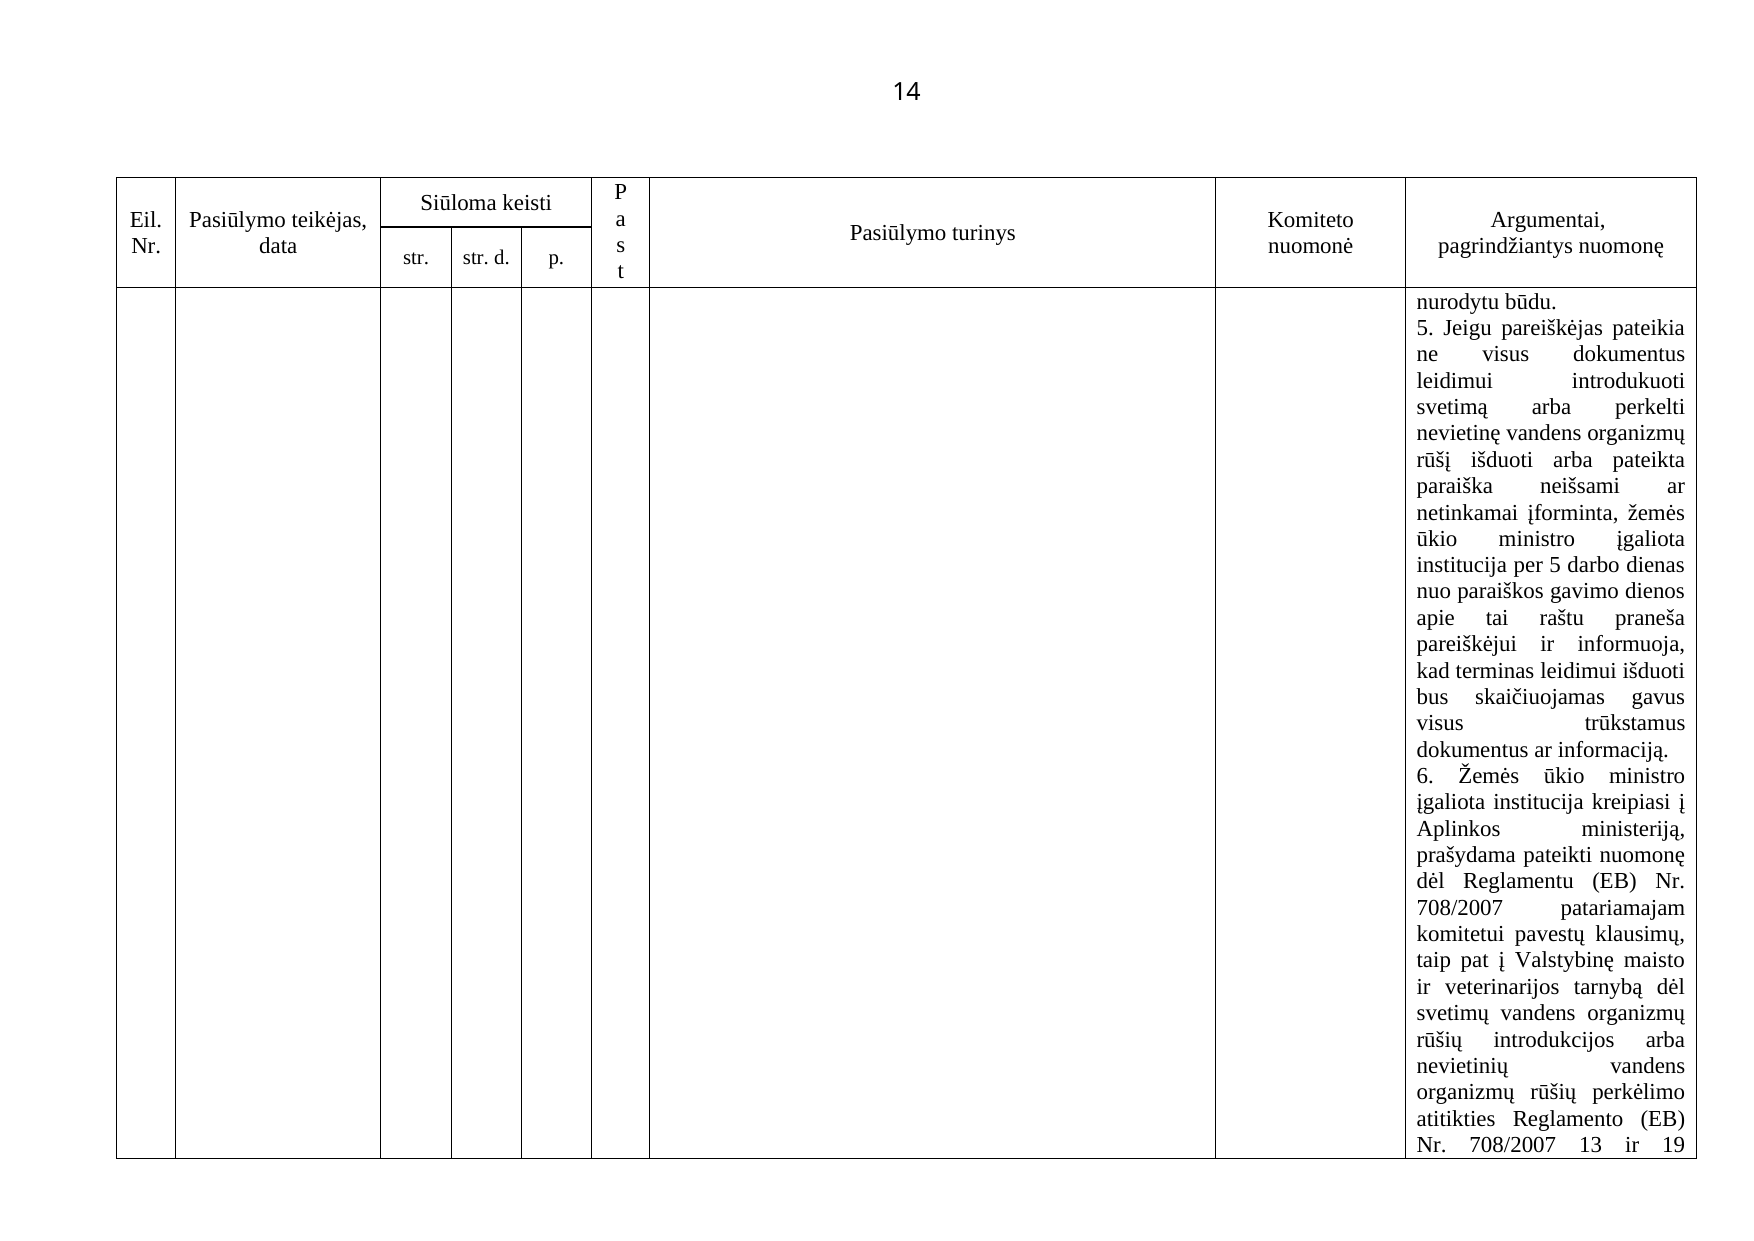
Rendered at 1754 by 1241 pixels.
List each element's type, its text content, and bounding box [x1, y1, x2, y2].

table_cell [452, 288, 521, 1157]
table_cell nurodytu būdu. 5. Jeigu pareiškėjas pateikia ne visus dokumentus leidimui introdukuoti svetimą arba perkelti nevietinę vandens organizmų rūšį išduoti arba pateikta paraiška neišsami ar netinkamai įforminta, žemės ūkio ministro įgaliota institucija per 5 darbo dienas nuo paraiškos gavimo dienos apie tai raštu praneša pareiškėjui ir informuoja, kad terminas leidimui išduoti bus skaičiuojamas gavus visus trūkstamus dokumentus ar informaciją. 6. Žemės ūkio ministro įgaliota institucija kreipiasi į Aplinkos ministeriją, prašydama pateikti nuomonę dėl Reglamentu (EB) Nr. 708/2007 patariamajam komitetui pavestų klausimų, taip pat į Valstybinę maisto ir veterinarijos tarnybą dėl svetimų vandens organizmų rūšių introdukcijos arba nevietinių vandens organizmų rūšių perkėlimo atitikties Reglamento (EB) Nr. 708/2007 13 ir 19 [1406, 288, 1696, 1157]
table_cell p. [522, 228, 591, 287]
table_cell [176, 288, 380, 1157]
table_cell str. d. [452, 228, 521, 287]
table_cell [592, 288, 649, 1157]
table_cell [522, 288, 591, 1157]
table_header Argumentai, pagrindžiantys nuomonę [1406, 178, 1696, 287]
table_cell str. [381, 228, 451, 287]
table_header Siūloma keisti [381, 178, 591, 226]
table_header Pasiūlymo turinys [650, 178, 1215, 287]
table_cell [381, 288, 451, 1157]
table_cell [117, 288, 175, 1157]
table_header Eil. Nr. [117, 178, 175, 287]
table_cell [650, 288, 1215, 1157]
table_cell [1216, 288, 1405, 1157]
table_header Komiteto nuomonė [1216, 178, 1405, 287]
table_header Pastabos [592, 178, 649, 287]
table_header Pasiūlymo teikėjas, data [176, 178, 380, 287]
